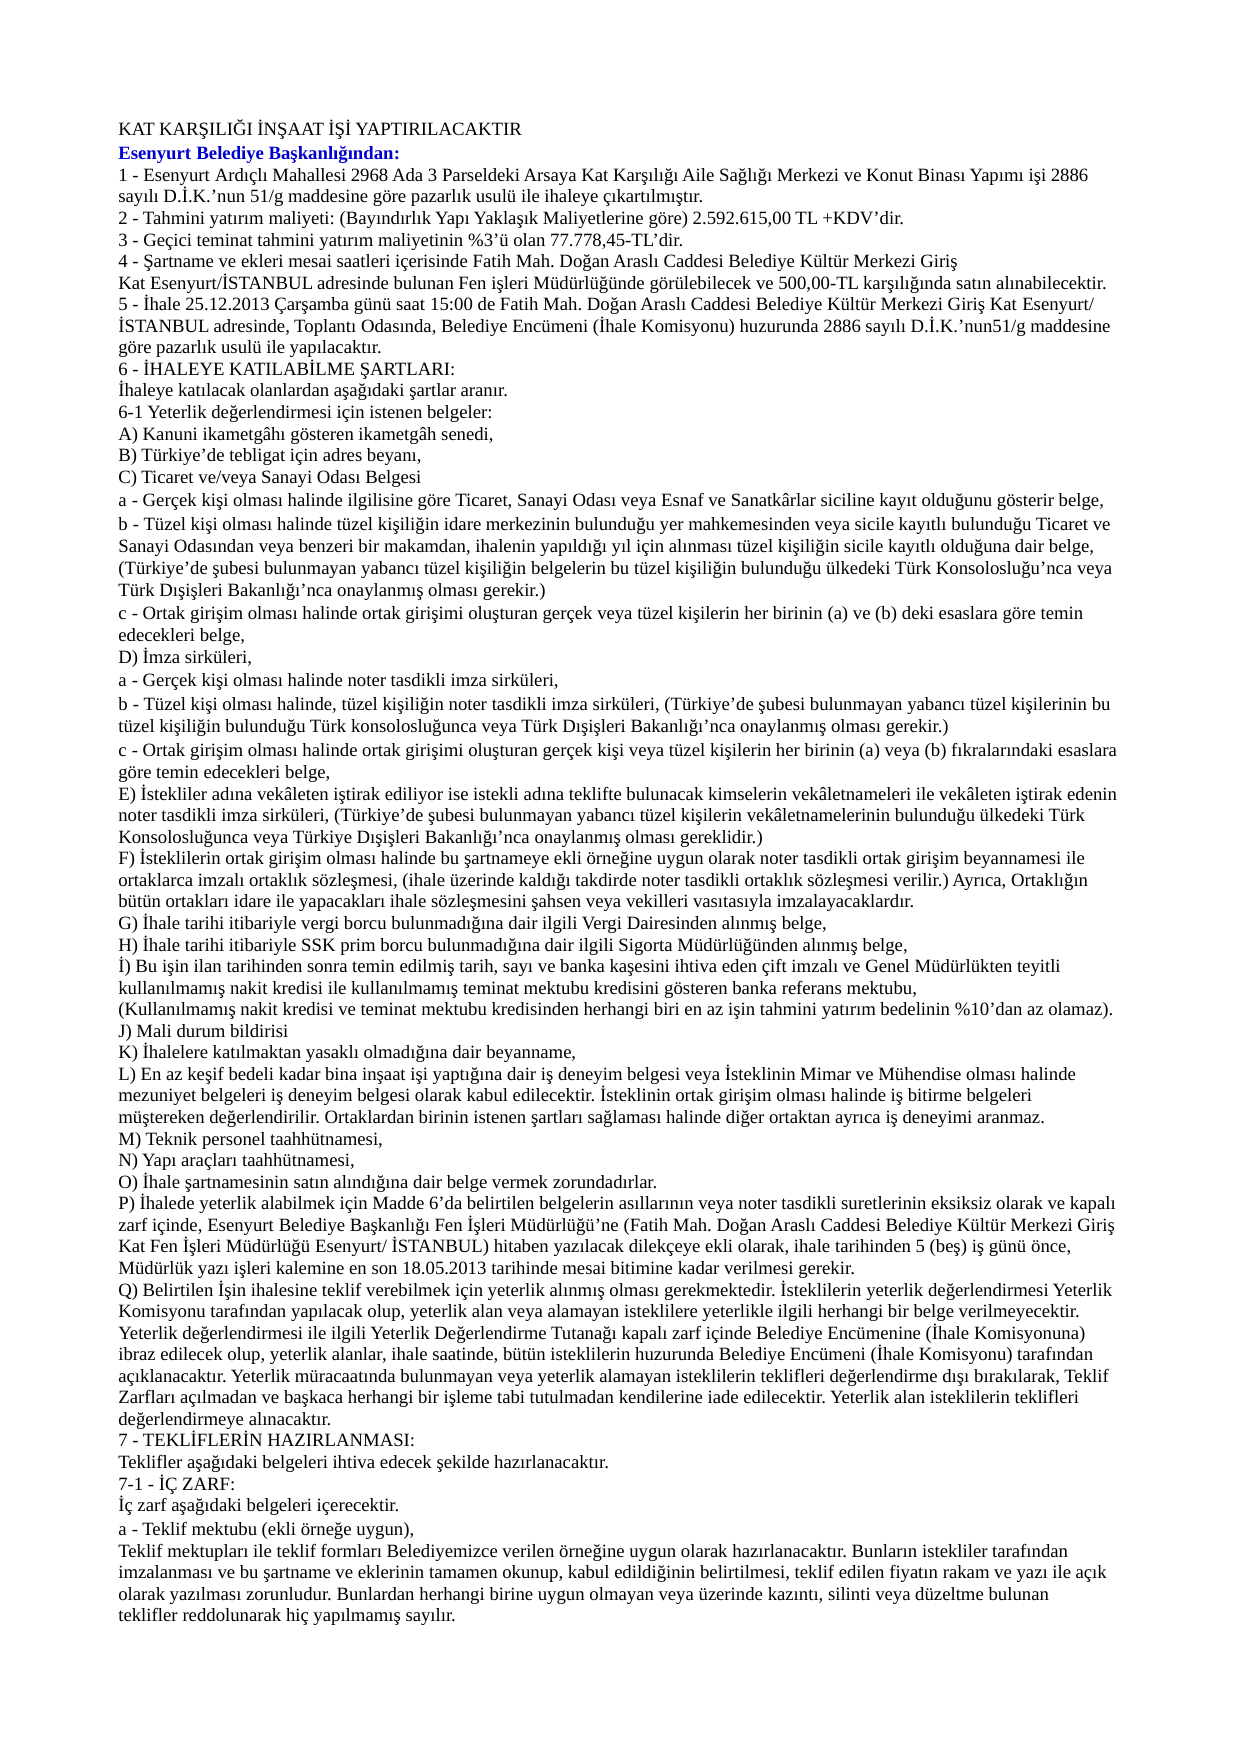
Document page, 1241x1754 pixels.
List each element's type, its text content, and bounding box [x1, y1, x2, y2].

text C) Ticaret ve/veya Sanayi Odası Belgesi [118, 466, 1122, 487]
text b - Tüzel kişi olması halinde, tüzel kişiliğin noter tasdikli imza sirküleri, (Türkiye’de şubesi bulunmayan yabancı tüzel kişilerinin bu tüzel kişiliğin bulunduğu Türk konsolosluğunca veya Türk Dışişleri Bakanlığı’nca onaylanmış olması gerekir.) [118, 691, 1122, 737]
text 7 - TEKLİFLERİN HAZIRLANMASI: [118, 1429, 1122, 1451]
text 4 - Şartname ve ekleri mesai saatleri içerisinde Fatih Mah. Doğan Araslı Caddesi Belediye Kültür Merkezi Giriş Kat Esenyurt/İSTANBUL adresinde bulunan Fen işleri Müdürlüğünde görülebilecek ve 500,00-TL karşılığında satın alınabilecektir. [118, 250, 1122, 293]
text A) Kanuni ikametgâhı gösteren ikametgâh senedi, [118, 422, 1122, 444]
text İç zarf aşağıdaki belgeleri içerecektir. [118, 1494, 1122, 1516]
text 1 - Esenyurt Ardıçlı Mahallesi 2968 Ada 3 Parseldeki Arsaya Kat Karşılığı Aile Sağlığı Merkezi ve Konut Binası Yapımı işi 2886 sayılı D.İ.K.’nun 51/g maddesine göre pazarlık usulü ile ihaleye çıkartılmıştır. [118, 164, 1122, 207]
text 6-1 Yeterlik değerlendirmesi için istenen belgeler: [118, 401, 1122, 422]
text G) İhale tarihi itibariyle vergi borcu bulunmadığına dair ilgili Vergi Dairesinden alınmış belge, [118, 912, 1122, 933]
text İhaleye katılacak olanlardan aşağıdaki şartlar aranır. [118, 379, 1122, 401]
text J) Mali durum bildirisi [118, 1020, 1122, 1041]
text b - Tüzel kişi olması halinde tüzel kişiliğin idare merkezinin bulunduğu yer mahkemesinden veya sicile kayıtlı bulunduğu Ticaret ve Sanayi Odasından veya benzeri bir makamdan, ihalenin yapıldığı yıl için alınması tüzel kişiliğin sicile kayıtlı olduğuna dair belge, (Türkiye’de şubesi bulunmayan yabancı tüzel kişiliğin belgelerin bu tüzel kişiliğin bulunduğu ülkedeki Türk Konsolosluğu’nca veya Türk Dışişleri Bakanlığı’nca onaylanmış olması gerekir.) [118, 511, 1122, 600]
text 6 - İHALEYE KATILABİLME ŞARTLARI: [118, 358, 1122, 379]
text L) En az keşif bedeli kadar bina inşaat işi yaptığına dair iş deneyim belgesi veya İsteklinin Mimar ve Mühendise olması halinde mezuniyet belgeleri iş deneyim belgesi olarak kabul edilecektir. İsteklinin ortak girişim olması halinde iş bitirme belgeleri müştereken değerlendirilir. Ortaklardan birinin istenen şartları sağlaması halinde diğer ortaktan ayrıca iş deneyimi aranmaz. [118, 1063, 1122, 1127]
text H) İhale tarihi itibariyle SSK prim borcu bulunmadığına dair ilgili Sigorta Müdürlüğünden alınmış belge, [118, 933, 1122, 955]
text KAT KARŞILIĞI İNŞAAT İŞİ YAPTIRILACAKTIR [118, 118, 1122, 140]
text F) İsteklilerin ortak girişim olması halinde bu şartnameye ekli örneğine uygun olarak noter tasdikli ortak girişim beyannamesi ile ortaklarca imzalı ortaklık sözleşmesi, (ihale üzerinde kaldığı takdirde noter tasdikli ortaklık sözleşmesi verilir.) Ayrıca, Ortaklığın bütün ortakları idare ile yapacakları ihale sözleşmesini şahsen veya vekilleri vasıtasıyla imzalayacaklardır. [118, 847, 1122, 912]
text a - Teklif mektubu (ekli örneğe uygun), [118, 1516, 1122, 1540]
text 3 - Geçici teminat tahmini yatırım maliyetinin %3’ü olan 77.778,45-TL’dir. [118, 228, 1122, 250]
text 5 - İhale 25.12.2013 Çarşamba günü saat 15:00 de Fatih Mah. Doğan Araslı Caddesi Belediye Kültür Merkezi Giriş Kat Esenyurt/ İSTANBUL adresinde, Toplantı Odasında, Belediye Encümeni (İhale Komisyonu) huzurunda 2886 sayılı D.İ.K.’nun51/g maddesine göre pazarlık usulü ile yapılacaktır. [118, 293, 1122, 358]
text c - Ortak girişim olması halinde ortak girişimi oluşturan gerçek kişi veya tüzel kişilerin her birinin (a) veya (b) fıkralarındaki esaslara göre temin edecekleri belge, [118, 737, 1122, 782]
text Esenyurt Belediye Başkanlığından: [118, 140, 1122, 164]
text D) İmza sirküleri, [118, 646, 1122, 667]
text İ) Bu işin ilan tarihinden sonra temin edilmiş tarih, sayı ve banka kaşesini ihtiva eden çift imzalı ve Genel Müdürlükten teyitli kullanılmamış nakit kredisi ile kullanılmamış teminat mektubu kredisini gösteren banka referans mektubu, [118, 955, 1122, 998]
text c - Ortak girişim olması halinde ortak girişimi oluşturan gerçek veya tüzel kişilerin her birinin (a) ve (b) deki esaslara göre temin edecekleri belge, [118, 600, 1122, 646]
text K) İhalelere katılmaktan yasaklı olmadığına dair beyanname, [118, 1041, 1122, 1063]
text O) İhale şartnamesinin satın alındığına dair belge vermek zorundadırlar. [118, 1171, 1122, 1192]
text a - Gerçek kişi olması halinde ilgilisine göre Ticaret, Sanayi Odası veya Esnaf ve Sanatkârlar siciline kayıt olduğunu gösterir belge, [118, 487, 1122, 511]
text M) Teknik personel taahhütnamesi, [118, 1127, 1122, 1149]
text B) Türkiye’de tebligat için adres beyanı, [118, 444, 1122, 466]
text Teklif mektupları ile teklif formları Belediyemizce verilen örneğine uygun olarak hazırlanacaktır. Bunların istekliler tarafından imzalanması ve bu şartname ve eklerinin tamamen okunup, kabul edildiğinin belirtilmesi, teklif edilen fiyatın rakam ve yazı ile açık olarak yazılması zorunludur. Bunlardan herhangi birine uygun olmayan veya üzerinde kazıntı, silinti veya düzeltme bulunan teklifler reddolunarak hiç yapılmamış sayılır. [118, 1540, 1122, 1626]
text 2 - Tahmini yatırım maliyeti: (Bayındırlık Yapı Yaklaşık Maliyetlerine göre) 2.592.615,00 TL +KDV’dir. [118, 207, 1122, 228]
text N) Yapı araçları taahhütnamesi, [118, 1149, 1122, 1171]
text a - Gerçek kişi olması halinde noter tasdikli imza sirküleri, [118, 667, 1122, 691]
text Teklifler aşağıdaki belgeleri ihtiva edecek şekilde hazırlanacaktır. [118, 1451, 1122, 1472]
text 7-1 - İÇ ZARF: [118, 1472, 1122, 1494]
text E) İstekliler adına vekâleten iştirak ediliyor ise istekli adına teklifte bulunacak kimselerin vekâletnameleri ile vekâleten iştirak edenin noter tasdikli imza sirküleri, (Türkiye’de şubesi bulunmayan yabancı tüzel kişilerin vekâletnamelerinin bulunduğu ülkedeki Türk Konsolosluğunca veya Türkiye Dışişleri Bakanlığı’nca onaylanmış olması gereklidir.) [118, 782, 1122, 847]
text (Kullanılmamış nakit kredisi ve teminat mektubu kredisinden herhangi biri en az işin tahmini yatırım bedelinin %10’dan az olamaz). [118, 998, 1122, 1020]
text P) İhalede yeterlik alabilmek için Madde 6’da belirtilen belgelerin asıllarının veya noter tasdikli suretlerinin eksiksiz olarak ve kapalı zarf içinde, Esenyurt Belediye Başkanlığı Fen İşleri Müdürlüğü’ne (Fatih Mah. Doğan Araslı Caddesi Belediye Kültür Merkezi Giriş Kat Fen İşleri Müdürlüğü Esenyurt/ İSTANBUL) hitaben yazılacak dilekçeye ekli olarak, ihale tarihinden 5 (beş) iş günü önce, Müdürlük yazı işleri kalemine en son 18.05.2013 tarihinde mesai bitimine kadar verilmesi gerekir. [118, 1192, 1122, 1278]
text Q) Belirtilen İşin ihalesine teklif verebilmek için yeterlik alınmış olması gerekmektedir. İsteklilerin yeterlik değerlendirmesi Yeterlik Komisyonu tarafından yapılacak olup, yeterlik alan veya alamayan isteklilere yeterlikle ilgili herhangi bir belge verilmeyecektir. Yeterlik değerlendirmesi ile ilgili Yeterlik Değerlendirme Tutanağı kapalı zarf içinde Belediye Encümenine (İhale Komisyonuna) ibraz edilecek olup, yeterlik alanlar, ihale saatinde, bütün isteklilerin huzurunda Belediye Encümeni (İhale Komisyonu) tarafından açıklanacaktır. Yeterlik müracaatında bulunmayan veya yeterlik alamayan isteklilerin teklifleri değerlendirme dışı bırakılarak, Teklif Zarfları açılmadan ve başkaca herhangi bir işleme tabi tutulmadan kendilerine iade edilecektir. Yeterlik alan isteklilerin teklifleri değerlendirmeye alınacaktır. [118, 1278, 1122, 1429]
